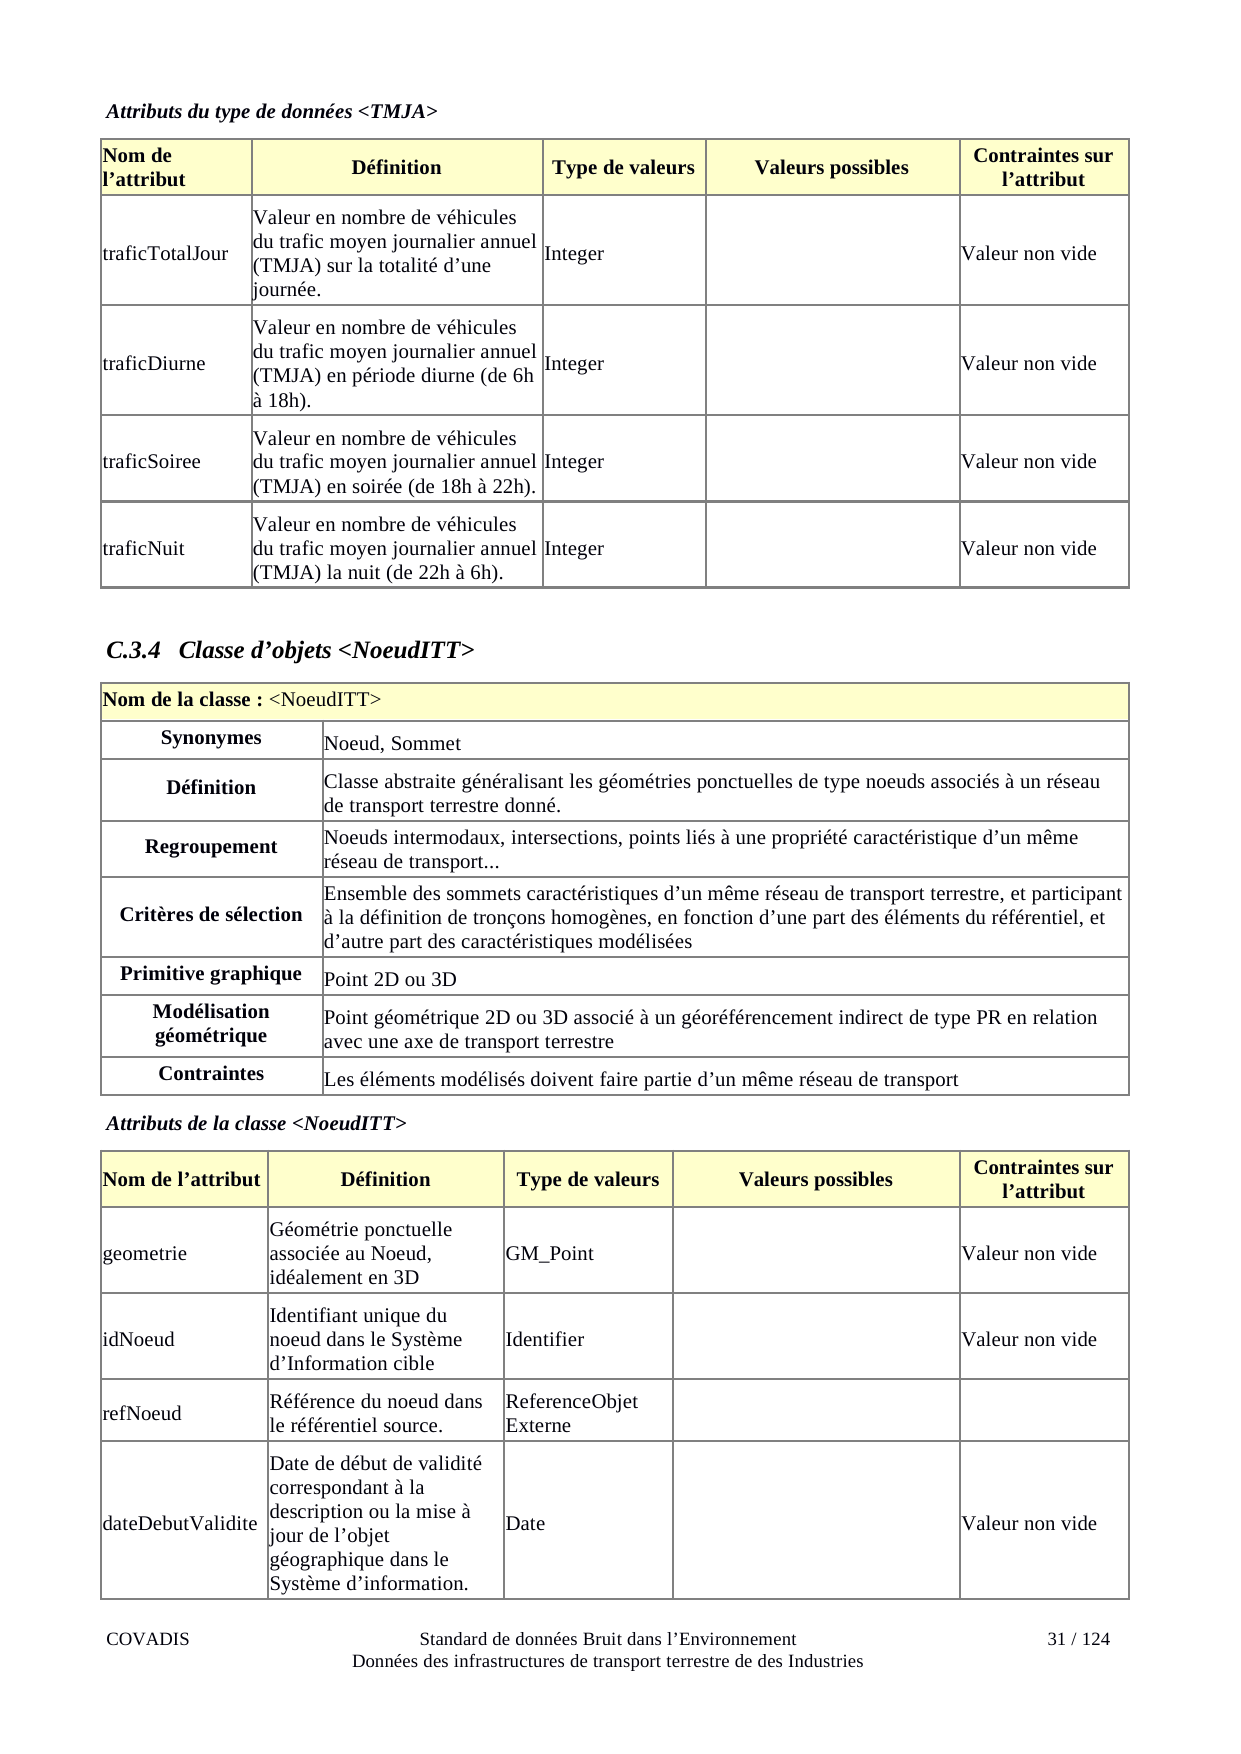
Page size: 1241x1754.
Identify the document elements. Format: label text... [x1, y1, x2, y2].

table_cell Modélisation géométrique [102, 996, 322, 1056]
table_cell Valeur non vide [961, 416, 1128, 500]
table_cell Integer [544, 306, 705, 414]
subtitle Classe d’objets <NoeudITT> [106, 635, 1134, 664]
table_cell Noeud, Sommet [324, 722, 1128, 757]
table_cell [674, 1294, 959, 1378]
table_header Nom de l’attribut [102, 1152, 267, 1206]
table_cell Primitive graphique [102, 958, 322, 993]
table_header Nom de la classe : <NoeudITT> [102, 684, 1128, 719]
table_cell Identifiant unique du noeud dans le Système d’Information cible [269, 1294, 503, 1378]
table_cell Point géométrique 2D ou 3D associé à un géoréférencement indirect de type PR en relation avec une axe de transport terrestre [324, 996, 1128, 1056]
table_cell Integer [544, 503, 705, 586]
table_header Définition [253, 140, 542, 194]
table_header Valeurs possibles [674, 1152, 959, 1206]
table_header Valeurs possibles [707, 140, 959, 194]
table_cell Date de début de validité correspondant à la description ou la mise à jour de l’objet géographique dans le Système d’information. [269, 1442, 503, 1598]
table_cell traficNuit [102, 503, 251, 586]
subtitle Attributs du type de données <TMJA> [106, 75, 1134, 123]
table_cell Valeur en nombre de véhicules du trafic moyen journalier annuel (TMJA) sur la totalité d’une journée. [253, 196, 542, 304]
table_cell Valeur en nombre de véhicules du trafic moyen journalier annuel (TMJA) en soirée (de 18h à 22h). [253, 416, 542, 500]
table_cell [961, 1380, 1128, 1440]
table_cell [707, 416, 959, 500]
table_cell [707, 503, 959, 586]
table_cell geometrie [102, 1208, 267, 1292]
table_cell Valeur en nombre de véhicules du trafic moyen journalier annuel (TMJA) en période diurne (de 6h à 18h). [253, 306, 542, 414]
table_cell Critères de sélection [102, 878, 322, 956]
subtitle Attributs de la classe <NoeudITT> [106, 1111, 1134, 1134]
table_cell Point 2D ou 3D [324, 958, 1128, 993]
table_cell Géométrie ponctuelle associée au Noeud, idéalement en 3D [269, 1208, 503, 1292]
table_header Type de valeurs [505, 1152, 672, 1206]
table_header Contraintes sur l’attribut [961, 140, 1128, 194]
table_cell Ensemble des sommets caractéristiques d’un même réseau de transport terrestre, et participant à la définition de tronçons homogènes, en fonction d’une part des éléments du référentiel, et d’autre part des caractéristiques modélisées [324, 878, 1128, 956]
table_cell ReferenceObjet Externe [505, 1380, 672, 1440]
table_cell Valeur non vide [961, 196, 1128, 304]
table_cell Référence du noeud dans le référentiel source. [269, 1380, 503, 1440]
table_cell GM_Point [505, 1208, 672, 1292]
table_cell Synonymes [102, 722, 322, 757]
table_cell traficTotalJour [102, 196, 251, 304]
table_cell [707, 196, 959, 304]
table_cell Définition [102, 760, 322, 819]
table_cell Valeur en nombre de véhicules du trafic moyen journalier annuel (TMJA) la nuit (de 22h à 6h). [253, 503, 542, 586]
table_cell Contraintes [102, 1058, 322, 1093]
table_cell Date [505, 1442, 672, 1598]
table_cell idNoeud [102, 1294, 267, 1378]
table_header Définition [269, 1152, 503, 1206]
table_cell refNoeud [102, 1380, 267, 1440]
table_cell Integer [544, 196, 705, 304]
table_cell [707, 306, 959, 414]
table_cell dateDebutValidite [102, 1442, 267, 1598]
table_cell Regroupement [102, 822, 322, 876]
table_header Type de valeurs [544, 140, 705, 194]
table_cell Valeur non vide [961, 503, 1128, 586]
table_cell Identifier [505, 1294, 672, 1378]
table_cell Les éléments modélisés doivent faire partie d’un même réseau de transport [324, 1058, 1128, 1093]
table_cell Classe abstraite généralisant les géométries ponctuelles de type noeuds associés à un réseau de transport terrestre donné. [324, 760, 1128, 819]
table_header Contraintes sur l’attribut [961, 1152, 1128, 1206]
table_cell [674, 1442, 959, 1598]
table_cell Valeur non vide [961, 306, 1128, 414]
table_cell Valeur non vide [961, 1294, 1128, 1378]
table_cell [674, 1380, 959, 1440]
table_cell Valeur non vide [961, 1208, 1128, 1292]
table_cell Noeuds intermodaux, intersections, points liés à une propriété caractéristique d’un même réseau de transport... [324, 822, 1128, 876]
table_cell traficSoiree [102, 416, 251, 500]
table_header Nom de l’attribut [102, 140, 251, 194]
table_cell [674, 1208, 959, 1292]
table_cell traficDiurne [102, 306, 251, 414]
table_cell Integer [544, 416, 705, 500]
table_cell Valeur non vide [961, 1442, 1128, 1598]
